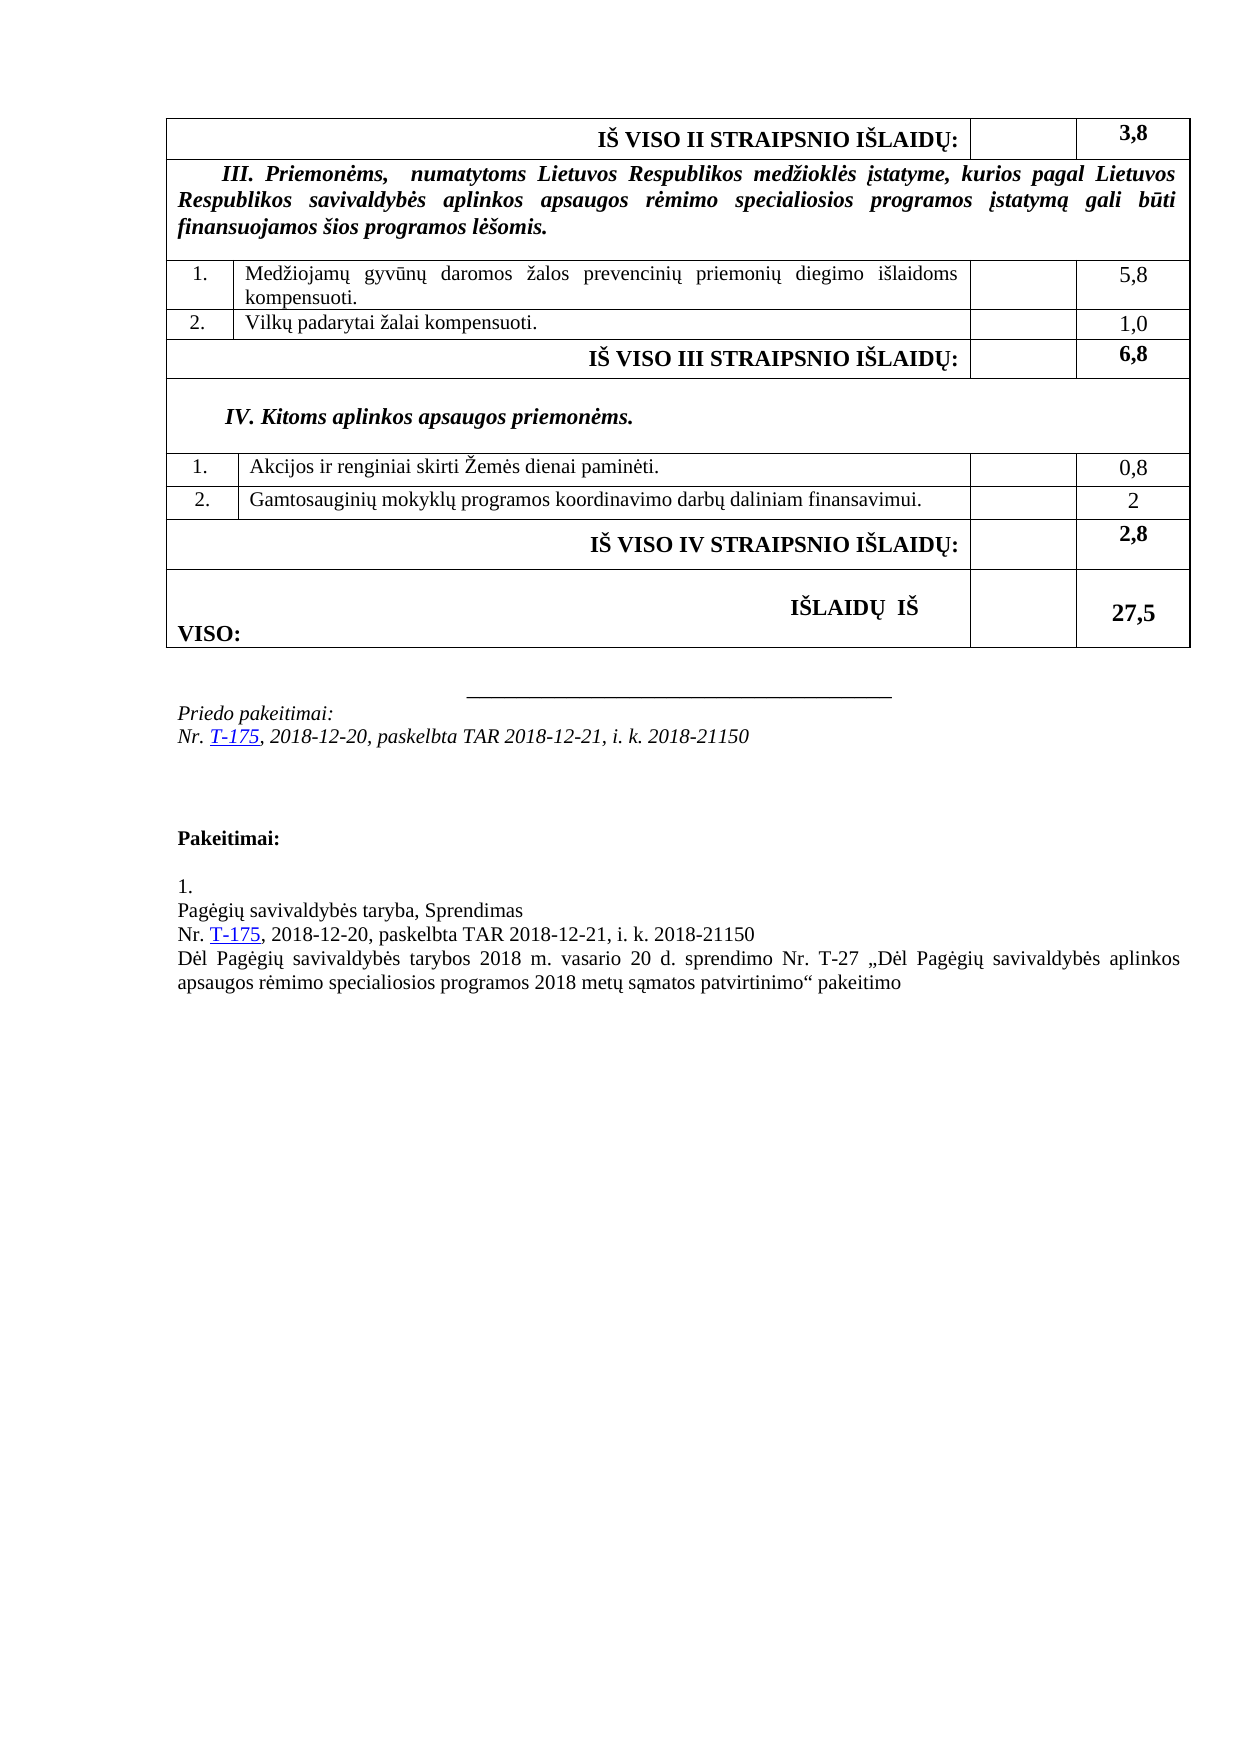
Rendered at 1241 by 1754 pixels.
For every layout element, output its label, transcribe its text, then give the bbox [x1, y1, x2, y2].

table_cell IŠLAIDŲ IŠ VISO: [167, 570, 970, 647]
table_cell IŠ VISO III STRAIPSNIO IŠLAIDŲ: [167, 340, 970, 378]
table_cell 3,8 [1077, 119, 1189, 159]
table_cell Medžiojamų gyvūnų daromos žalos prevencinių priemonių diegimo išlaidoms kompensuoti. [234, 261, 970, 309]
text __________________________________ [177, 672, 1181, 700]
table_cell [971, 119, 1076, 159]
text 1. [177, 873, 1181, 898]
table_cell III. Priemonėms, numatytoms Lietuvos Respublikos medžioklės įstatyme, kurios pagal Lietuvos Respublikos savivaldybės aplinkos apsaugos rėmimo specialiosios programos įstatymą gali būti finansuojamos šios programos lėšomis. [167, 160, 1189, 260]
table_cell IV. Kitoms aplinkos apsaugos priemonėms. [167, 379, 1189, 453]
text Pakeitimai: [177, 825, 1181, 849]
text Priedo pakeitimai: [177, 700, 1181, 724]
table_cell 1,0 [1077, 310, 1189, 339]
table_cell 5,8 [1077, 261, 1189, 309]
table_cell 1. [167, 261, 233, 309]
text Dėl Pagėgių savivaldybės tarybos 2018 m. vasario 20 d. sprendimo Nr. T-27 „Dėl Pagėgių savivaldybės aplinkos apsaugos rėmimo specialiosios programos 2018 metų sąmatos patvirtinimo“ pakeitimo [177, 946, 1181, 994]
table_cell [971, 454, 1076, 486]
text Pagėgių savivaldybės taryba, Sprendimas [177, 898, 1181, 922]
table_cell 2 [1077, 487, 1189, 519]
table_cell 0,8 [1077, 454, 1189, 486]
table_cell Akcijos ir renginiai skirti Žemės dienai paminėti. [239, 454, 970, 486]
table_cell Gamtosauginių mokyklų programos koordinavimo darbų daliniam finansavimui. [239, 487, 970, 519]
table_cell IŠ VISO IV STRAIPSNIO IŠLAIDŲ: [167, 520, 970, 569]
table_cell IŠ VISO II STRAIPSNIO IŠLAIDŲ: [167, 119, 970, 159]
table_cell [971, 487, 1076, 519]
table_cell [971, 520, 1076, 569]
table_cell 27,5 [1077, 570, 1189, 647]
table_cell Vilkų padarytai žalai kompensuoti. [234, 310, 970, 339]
text Nr. T-175, 2018-12-20, paskelbta TAR 2018-12-21, i. k. 2018-21150 [177, 724, 1181, 748]
table_cell 2,8 [1077, 520, 1189, 569]
table_cell 6,8 [1077, 340, 1189, 378]
table_cell 2. [167, 310, 233, 339]
table_cell 1. [167, 454, 238, 486]
table_cell [971, 310, 1076, 339]
table_cell [971, 261, 1076, 309]
table_cell 2. [167, 487, 238, 519]
table_cell [971, 570, 1076, 647]
text Nr. T-175, 2018-12-20, paskelbta TAR 2018-12-21, i. k. 2018-21150 [177, 922, 1181, 946]
table_cell [971, 340, 1076, 378]
